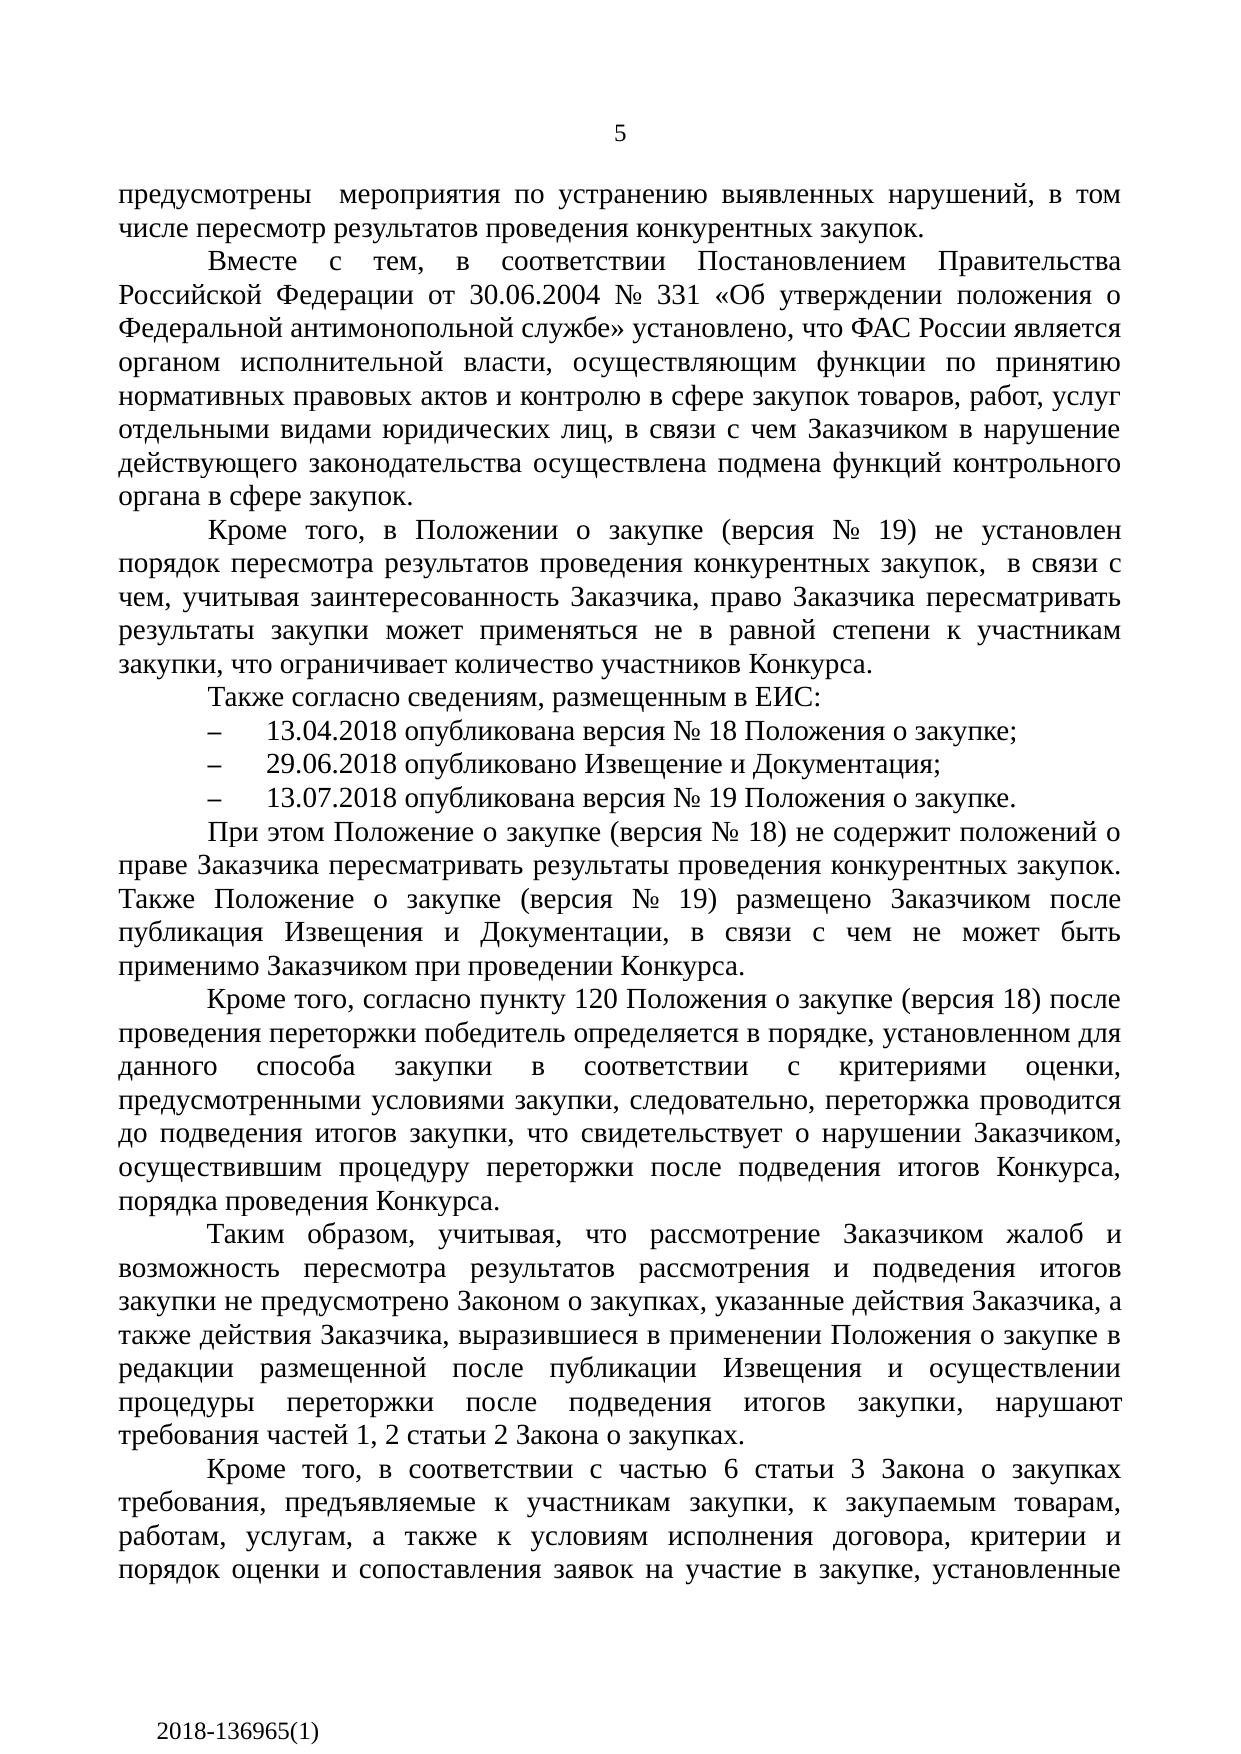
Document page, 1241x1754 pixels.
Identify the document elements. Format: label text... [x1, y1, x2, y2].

text предусмотрены мероприятия по устранению выявленных нарушений, в том числе пересмотр результатов проведения конкурентных закупок. [118, 176, 1122, 243]
list Кроме того, в соответствии с частью 6 статьи 3 Закона о закупках требования, предъявляемые к участникам закупки, к закупаемым товарам, работам, услугам, а также к условиям исполнения договора, критерии и порядок оценки и сопоставления заявок на участие в закупке, установленные [118, 1451, 1122, 1585]
text Кроме того, в Положении о закупке (версия № 19) не установлен порядок пересмотра результатов проведения конкурентных закупок, в связи с чем, учитывая заинтересованность Заказчика, право Заказчика пересматривать результаты закупки может применяться не в равной степени к участникам закупки, что ограничивает количество участников Конкурса. [118, 512, 1122, 679]
text Вместе с тем, в соответствии Постановлением Правительства Российской Федерации от 30.06.2004 № 331 «Об утверждении положения о Федеральной антимонопольной службе» установлено, что ФАС России является органом исполнительной власти, осуществляющим функции по принятию нормативных правовых актов и контролю в сфере закупок товаров, работ, услуг отдельными видами юридических лиц, в связи с чем Заказчиком в нарушение действующего законодательства осуществлена подмена функций контрольного органа в сфере закупок. [118, 243, 1122, 512]
list 29.06.2018 опубликовано Извещение и Документация; [118, 747, 1122, 780]
list 13.07.2018 опубликована версия № 19 Положения о закупке. [118, 780, 1122, 814]
list 13.04.2018 опубликована версия № 18 Положения о закупке; [118, 713, 1122, 747]
list Кроме того, согласно пункту 120 Положения о закупке (версия 18) после проведения переторжки победитель определяется в порядке, установленном для данного способа закупки в соответствии с критериями оценки, предусмотренными условиями закупки, следовательно, переторжка проводится до подведения итогов закупки, что свидетельствует о нарушении Заказчиком, осуществившим процедуру переторжки после подведения итогов Конкурса, порядка проведения Конкурса. [118, 981, 1122, 1216]
list Таким образом, учитывая, что рассмотрение Заказчиком жалоб и возможность пересмотра результатов рассмотрения и подведения итогов закупки не предусмотрено Законом о закупках, указанные действия Заказчика, а также действия Заказчика, выразившиеся в применении Положения о закупке в редакции размещенной после публикации Извещения и осуществлении процедуры переторжки после подведения итогов закупки, нарушают требования частей 1, 2 статьи 2 Закона о закупках. [118, 1216, 1122, 1451]
text При этом Положение о закупке (версия № 18) не содержит положений о праве Заказчика пересматривать результаты проведения конкурентных закупок. Также Положение о закупке (версия № 19) размещено Заказчиком после публикация Извещения и Документации, в связи с чем не может быть применимо Заказчиком при проведении Конкурса. [118, 814, 1122, 981]
text Также согласно сведениям, размещенным в ЕИС: [118, 679, 1122, 713]
